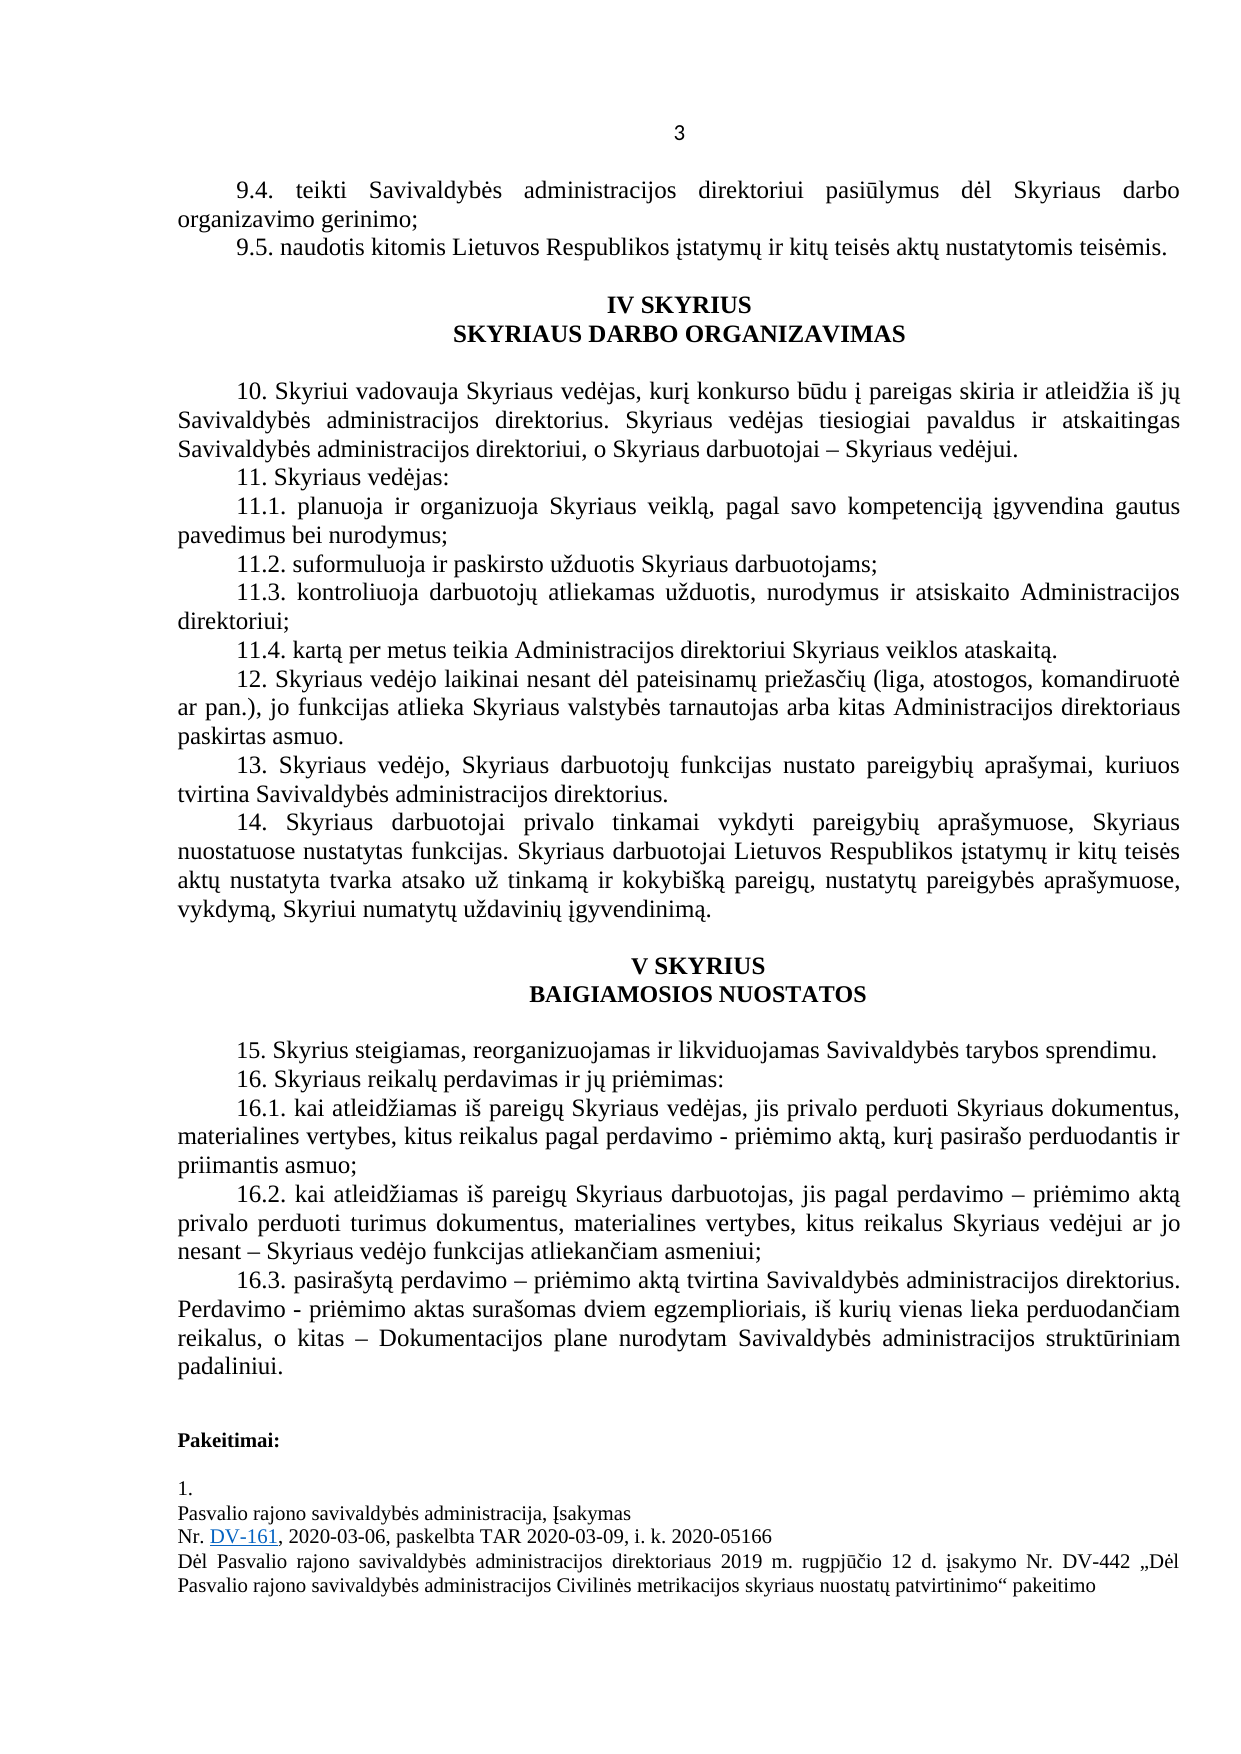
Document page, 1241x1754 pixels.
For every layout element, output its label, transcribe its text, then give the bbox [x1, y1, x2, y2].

text 13. Skyriaus vedėjo, Skyriaus darbuotojų funkcijas nustato pareigybių aprašymai, kuriuos tvirtina Savivaldybės administracijos direktorius. [177, 750, 1181, 807]
text 14. Skyriaus darbuotojai privalo tinkamai vykdyti pareigybių aprašymuose, Skyriaus nuostatuose nustatytas funkcijas. Skyriaus darbuotojai Lietuvos Respublikos įstatymų ir kitų teisės aktų nustatyta tvarka atsako už tinkamą ir kokybišką pareigų, nustatytų pareigybės aprašymuose, vykdymą, Skyriui numatytų uždavinių įgyvendinimą. [177, 807, 1181, 922]
text Dėl Pasvalio rajono savivaldybės administracijos direktoriaus 2019 m. rugpjūčio 12 d. įsakymo Nr. DV-442 „Dėl Pasvalio rajono savivaldybės administracijos Civilinės metrikacijos skyriaus nuostatų patvirtinimo“ pakeitimo [177, 1548, 1181, 1597]
text 16.1. kai atleidžiamas iš pareigų Skyriaus vedėjas, jis privalo perduoti Skyriaus dokumentus, materialines vertybes, kitus reikalus pagal perdavimo - priėmimo aktą, kurį pasirašo perduodantis ir priimantis asmuo; [177, 1093, 1181, 1179]
text 11.4. kartą per metus teikia Administracijos direktoriui Skyriaus veiklos ataskaitą. [177, 635, 1181, 664]
text 9.4. teikti Savivaldybės administracijos direktoriui pasiūlymus dėl Skyriaus darbo organizavimo gerinimo; [177, 175, 1181, 232]
text 16. Skyriaus reikalų perdavimas ir jų priėmimas: [177, 1064, 1181, 1093]
text 15. Skyrius steigiamas, reorganizuojamas ir likviduojamas Savivaldybės tarybos sprendimu. [177, 1035, 1181, 1064]
text Pasvalio rajono savivaldybės administracija, Įsakymas [177, 1500, 1181, 1524]
text 12. Skyriaus vedėjo laikinai nesant dėl pateisinamų priežasčių (liga, atostogos, komandiruotė ar pan.), jo funkcijas atlieka Skyriaus valstybės tarnautojas arba kitas Administracijos direktoriaus paskirtas asmuo. [177, 664, 1181, 750]
text 11.3. kontroliuoja darbuotojų atliekamas užduotis, nurodymus ir atsiskaito Administracijos direktoriui; [177, 577, 1181, 635]
text 16.3. pasirašytą perdavimo – priėmimo aktą tvirtina Savivaldybės administracijos direktorius. Perdavimo - priėmimo aktas surašomas dviem egzemplioriais, iš kurių vienas lieka perduodančiam reikalus, o kitas – Dokumentacijos plane nurodytam Savivaldybės administracijos struktūriniam padaliniui. [177, 1265, 1181, 1380]
text 11.1. planuoja ir organizuoja Skyriaus veiklą, pagal savo kompetenciją įgyvendina gautus pavedimus bei nurodymus; [177, 491, 1181, 549]
text 10. Skyriui vadovauja Skyriaus vedėjas, kurį konkurso būdu į pareigas skiria ir atleidžia iš jų Savivaldybės administracijos direktorius. Skyriaus vedėjas tiesiogiai pavaldus ir atskaitingas Savivaldybės administracijos direktoriui, o Skyriaus darbuotojai – Skyriaus vedėjui. [177, 376, 1181, 462]
text Pakeitimai: [177, 1428, 1181, 1452]
text IV SKYRIUS [177, 290, 1181, 319]
text BAIGIAMOSIOS NUOSTATOS [215, 980, 1181, 1007]
text 9.5. naudotis kitomis Lietuvos Respublikos įstatymų ir kitų teisės aktų nustatytomis teisėmis. [177, 232, 1181, 261]
text 11.2. suformuluoja ir paskirsto užduotis Skyriaus darbuotojams; [177, 549, 1181, 577]
text V SKYRIUS [215, 951, 1181, 980]
text 11. Skyriaus vedėjas: [177, 462, 1181, 491]
text SKYRIAUS DARBO ORGANIZAVIMAS [177, 319, 1181, 347]
text Nr. DV-161, 2020-03-06, paskelbta TAR 2020-03-09, i. k. 2020-05166 [177, 1524, 1181, 1548]
text 16.2. kai atleidžiamas iš pareigų Skyriaus darbuotojas, jis pagal perdavimo – priėmimo aktą privalo perduoti turimus dokumentus, materialines vertybes, kitus reikalus Skyriaus vedėjui ar jo nesant – Skyriaus vedėjo funkcijas atliekančiam asmeniui; [177, 1179, 1181, 1265]
text 1. [177, 1476, 1181, 1500]
